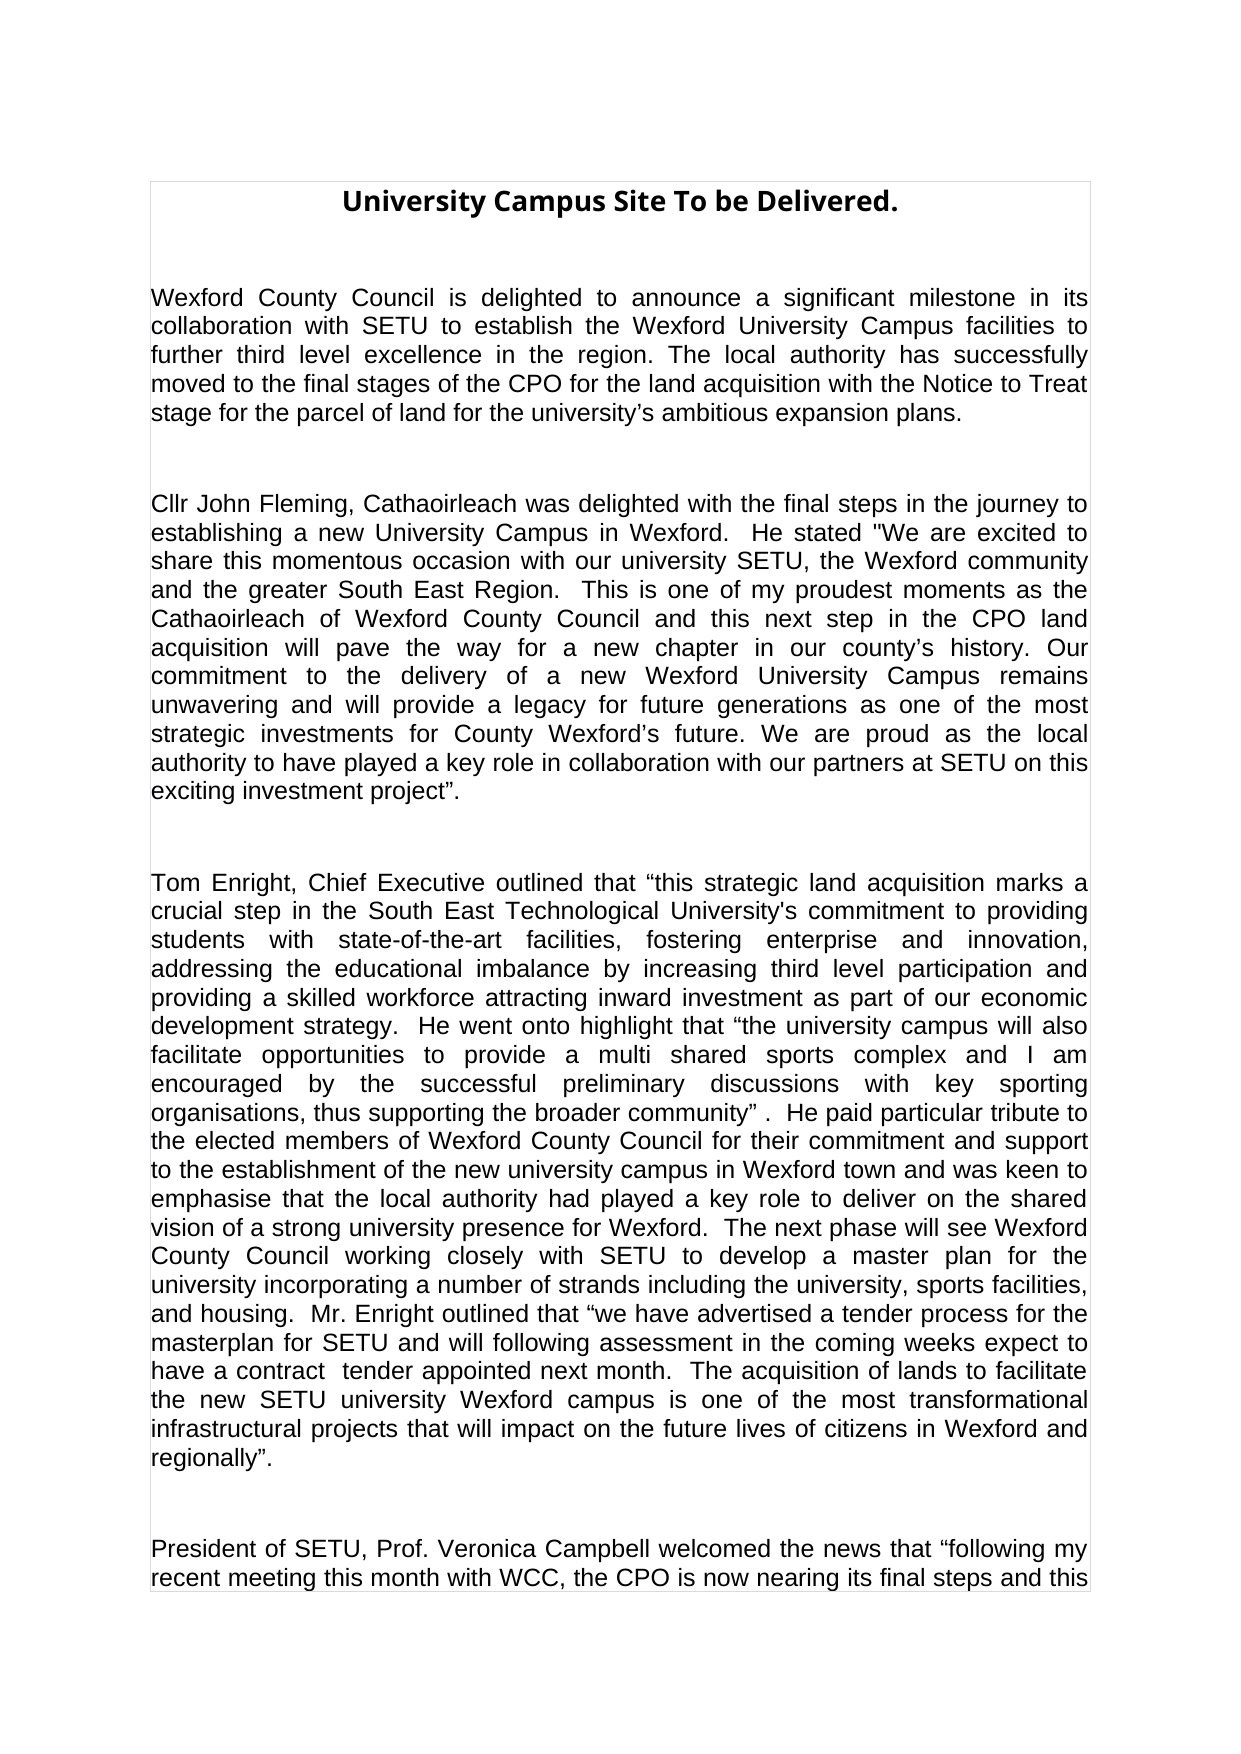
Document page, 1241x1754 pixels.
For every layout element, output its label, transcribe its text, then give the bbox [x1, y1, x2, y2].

text Cllr John Fleming, Cathaoirleach was delighted with the final steps in the journey to establishing a new University Campus in Wexford. He stated "We are excited to share this momentous occasion with our university SETU, the Wexford community and the greater South East Region. This is one of my proudest moments as the Cathaoirleach of Wexford County Council and this next step in the CPO land acquisition will pave the way for a new chapter in our county’s history. Our commitment to the delivery of a new Wexford University Campus remains unwavering and will provide a legacy for future generations as one of the most strategic investments for County Wexford’s future. We are proud as the local authority to have played a key role in collaboration with our partners at SETU on this exciting investment project”. [151, 488, 1090, 805]
text Tom Enright, Chief Executive outlined that “this strategic land acquisition marks a crucial step in the South East Technological University's commitment to providing students with state-of-the-art facilities, fostering enterprise and innovation, addressing the educational imbalance by increasing third level participation and providing a skilled workforce attracting inward investment as part of our economic development strategy. He went onto highlight that “the university campus will also facilitate opportunities to provide a multi shared sports complex and I am encouraged by the successful preliminary discussions with key sporting organisations, thus supporting the broader community” . He paid particular tribute to the elected members of Wexford County Council for their commitment and support to the establishment of the new university campus in Wexford town and was keen to emphasise that the local authority had played a key role to deliver on the shared vision of a strong university presence for Wexford. The next phase will see Wexford County Council working closely with SETU to develop a master plan for the university incorporating a number of strands including the university, sports facilities, and housing. Mr. Enright outlined that “we have advertised a tender process for the masterplan for SETU and will following assessment in the coming weeks expect to have a contract tender appointed next month. The acquisition of lands to facilitate the new SETU university Wexford campus is one of the most transformational infrastructural projects that will impact on the future lives of citizens in Wexford and regionally”. [151, 867, 1090, 1471]
text Wexford County Council is delighted to announce a significant milestone in its collaboration with SETU to establish the Wexford University Campus facilities to further third level excellence in the region. The local authority has successfully moved to the final stages of the CPO for the land acquisition with the Notice to Treat stage for the parcel of land for the university’s ambitious expansion plans. [151, 282, 1090, 426]
text President of SETU, Prof. Veronica Campbell welcomed the news that “following my recent meeting this month with WCC, the CPO is now nearing its final steps and this [151, 1533, 1090, 1591]
text University Campus Site To be Delivered. [151, 182, 1090, 220]
